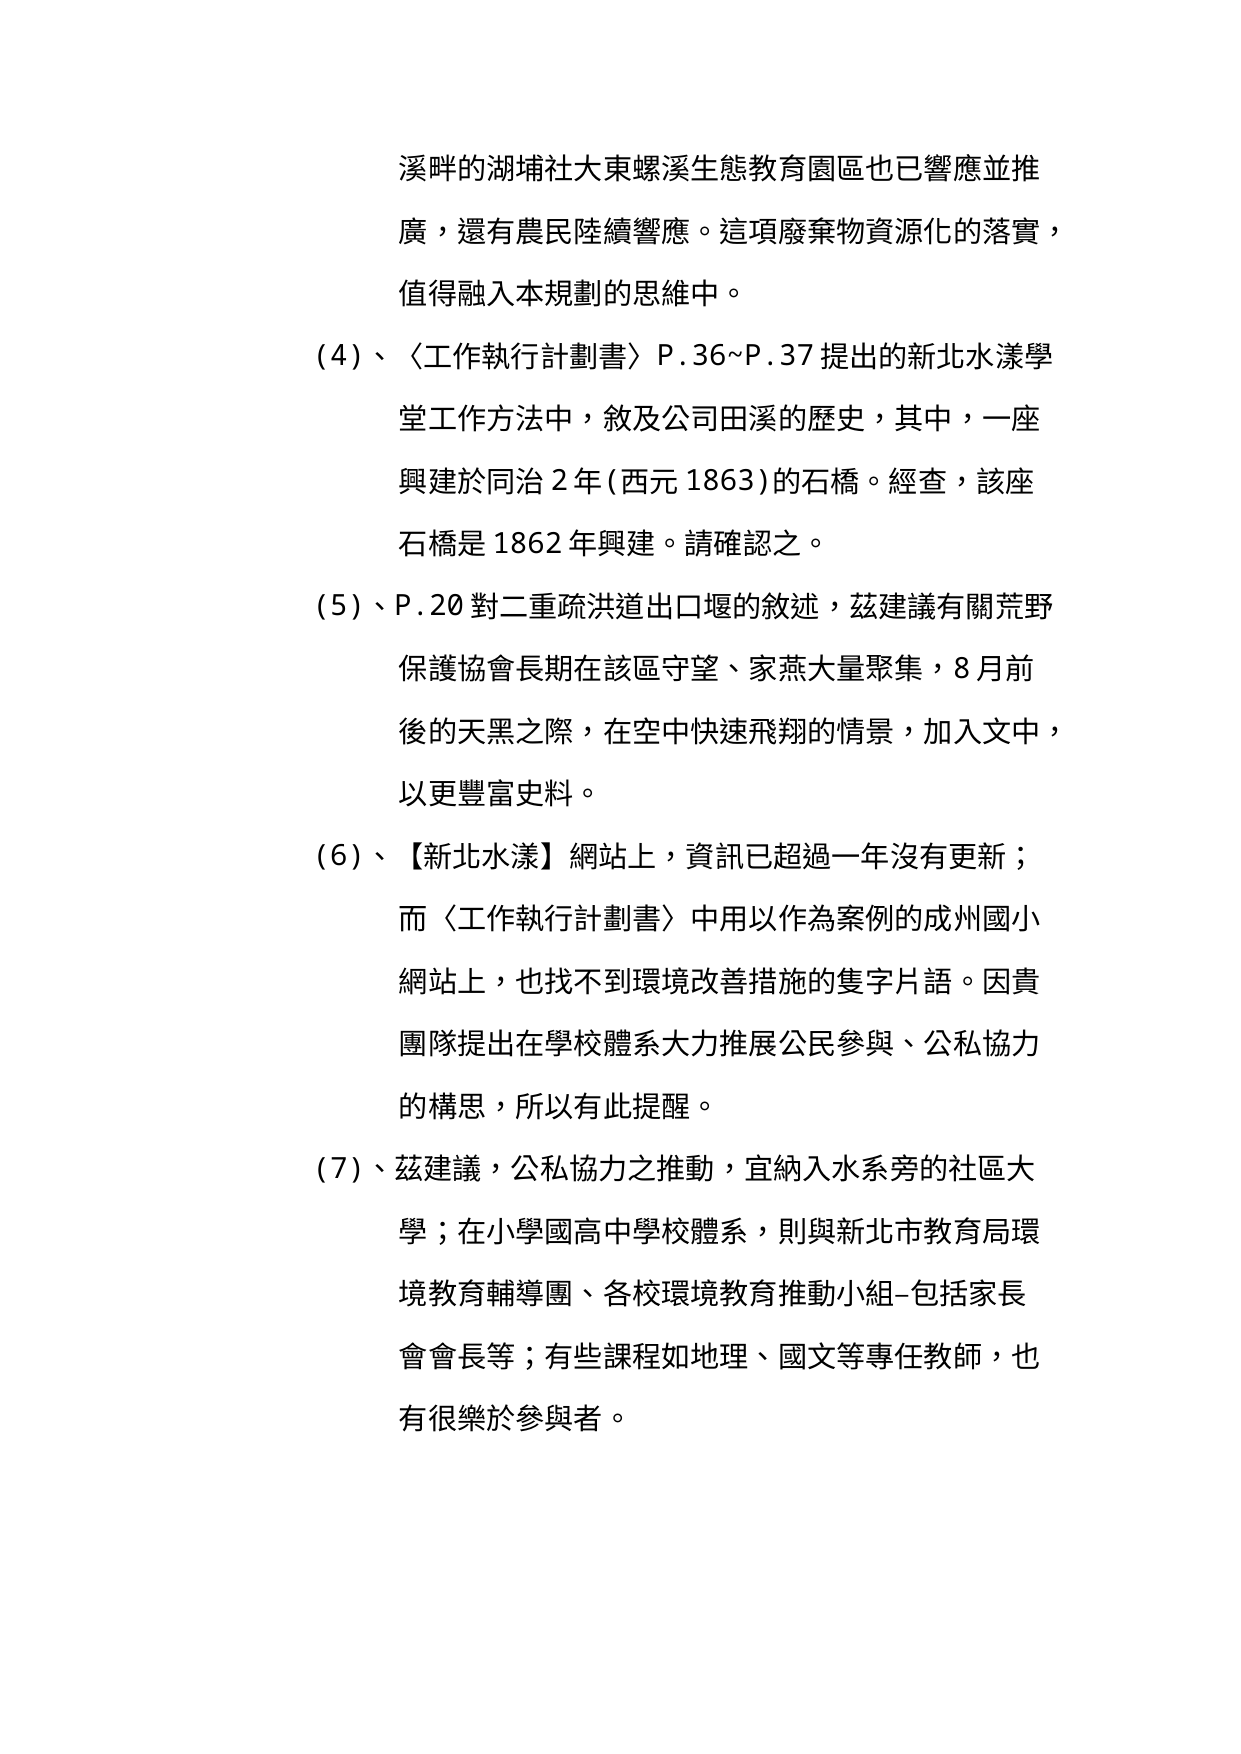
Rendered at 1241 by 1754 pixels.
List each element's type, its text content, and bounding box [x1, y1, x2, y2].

list 〈工作執行計劃書〉P.36~P.37提出的新北水漾學堂工作方法中，敘及公司田溪的歷史，其中，一座興建於同治2年(西元1863)的石橋。經查，該座石橋是1862年興建。請確認之。 [312, 313, 1053, 563]
list P.20對二重疏洪道出口堰的敘述，茲建議有關荒野保護協會長期在該區守望、家燕大量聚集，8月前後的天黑之際，在空中快速飛翔的情景，加入文中，以更豐富史料。 [312, 563, 1053, 813]
list 茲建議，公私協力之推動，宜納入水系旁的社區大學；在小學國高中學校體系，則與新北市教育局環境教育輔導團、各校環境教育推動小組–包括家長會會長等；有些課程如地理、國文等專任教師，也有很樂於參與者。 [312, 1125, 1053, 1438]
list PPT33所提瑞樹坑溪畜牧排放水專管設置課題，水利署南區水資源局在屏東新埤鄉推動的【沼渣沼液農地肥份運用方案】，小有所成；目前在彰化東螺溪畔的湖埔社大東螺溪生態教育園區也已響應並推廣，還有農民陸續響應。這項廢棄物資源化的落實，值得融入本規劃的思維中。 [312, 125, 1053, 313]
list 【新北水漾】網站上，資訊已超過一年沒有更新；而〈工作執行計劃書〉中用以作為案例的成州國小網站上，也找不到環境改善措施的隻字片語。因貴團隊提出在學校體系大力推展公民參與、公私協力的構思，所以有此提醒。 [312, 813, 1053, 1125]
